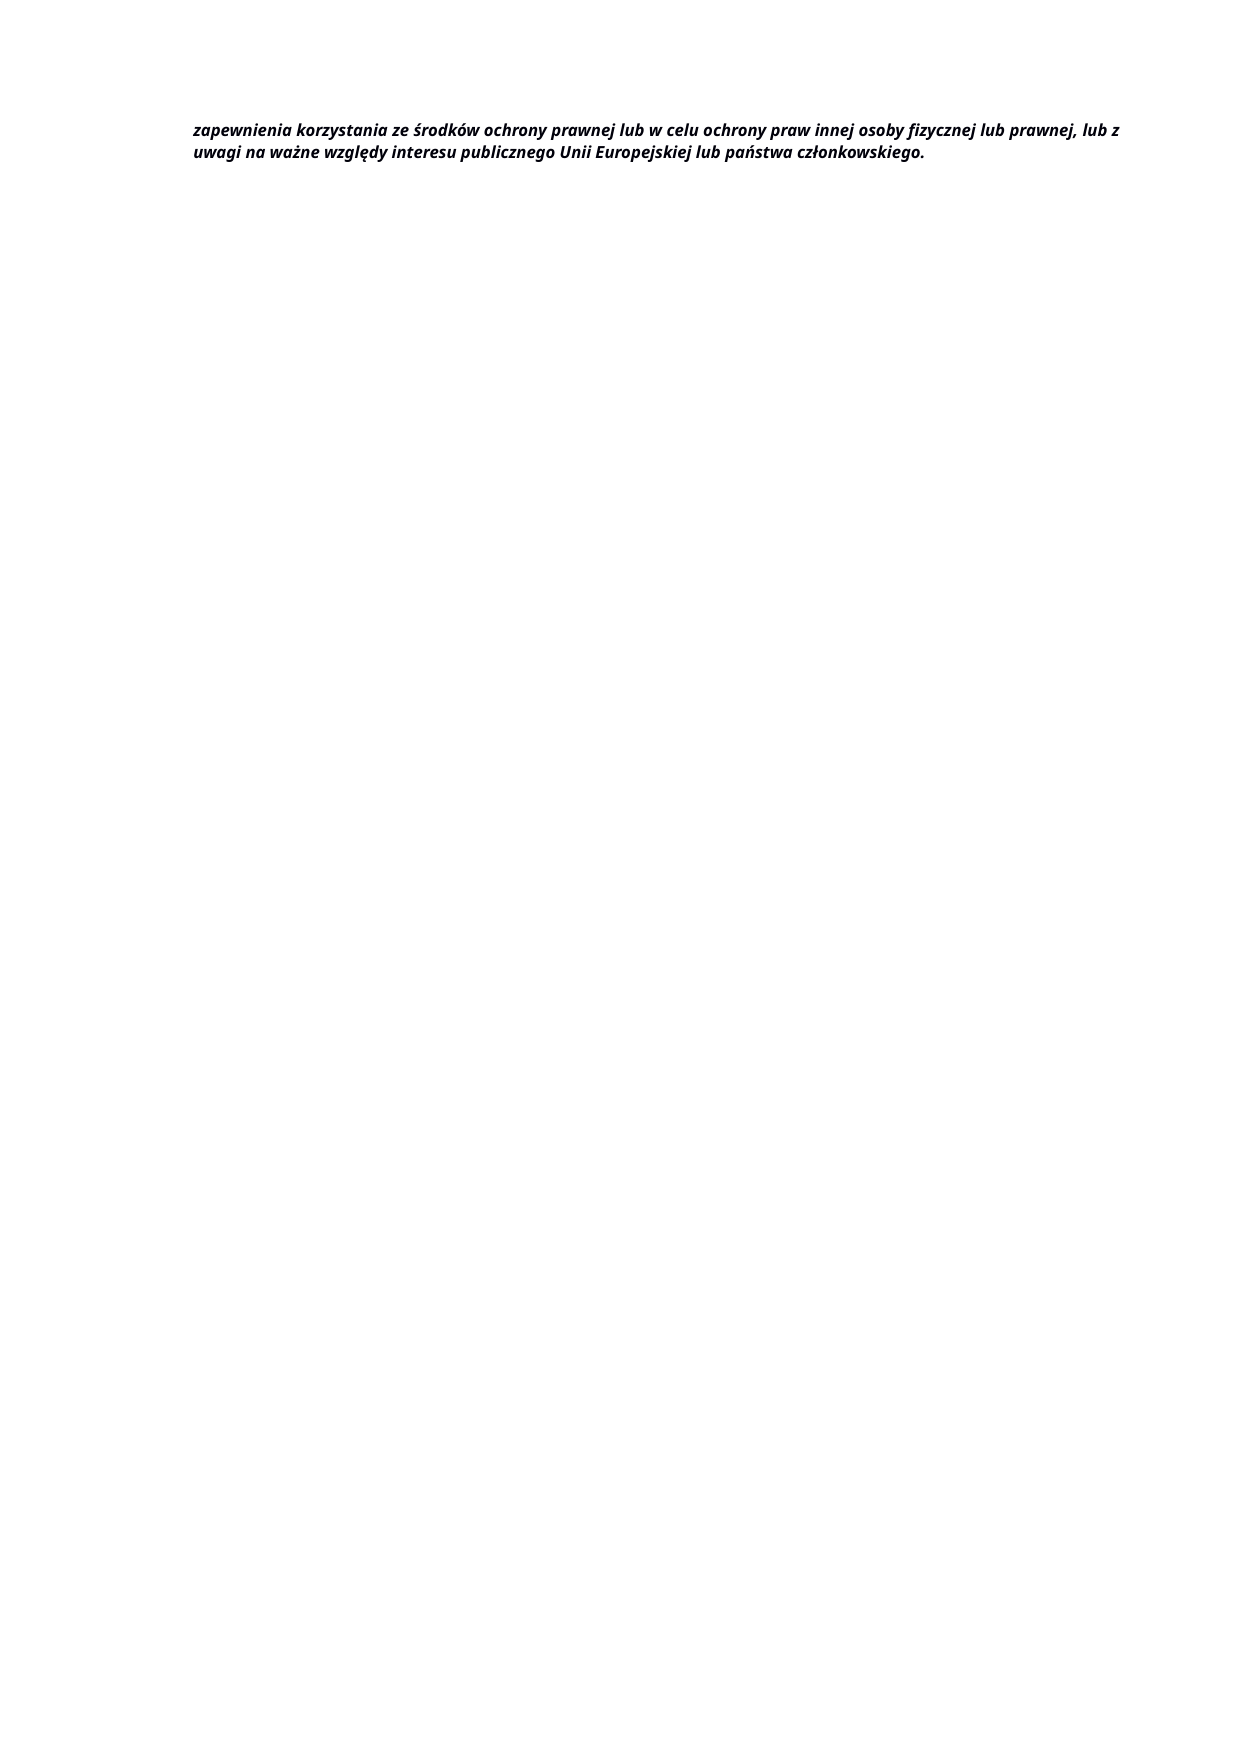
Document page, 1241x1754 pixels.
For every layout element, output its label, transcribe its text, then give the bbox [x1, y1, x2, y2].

text zapewnienia korzystania ze środków ochrony prawnej lub w celu ochrony praw innej osoby fizycznej lub prawnej, lub z uwagi na ważne względy interesu publicznego Unii Europejskiej lub państwa członkowskiego. [193, 118, 1122, 163]
